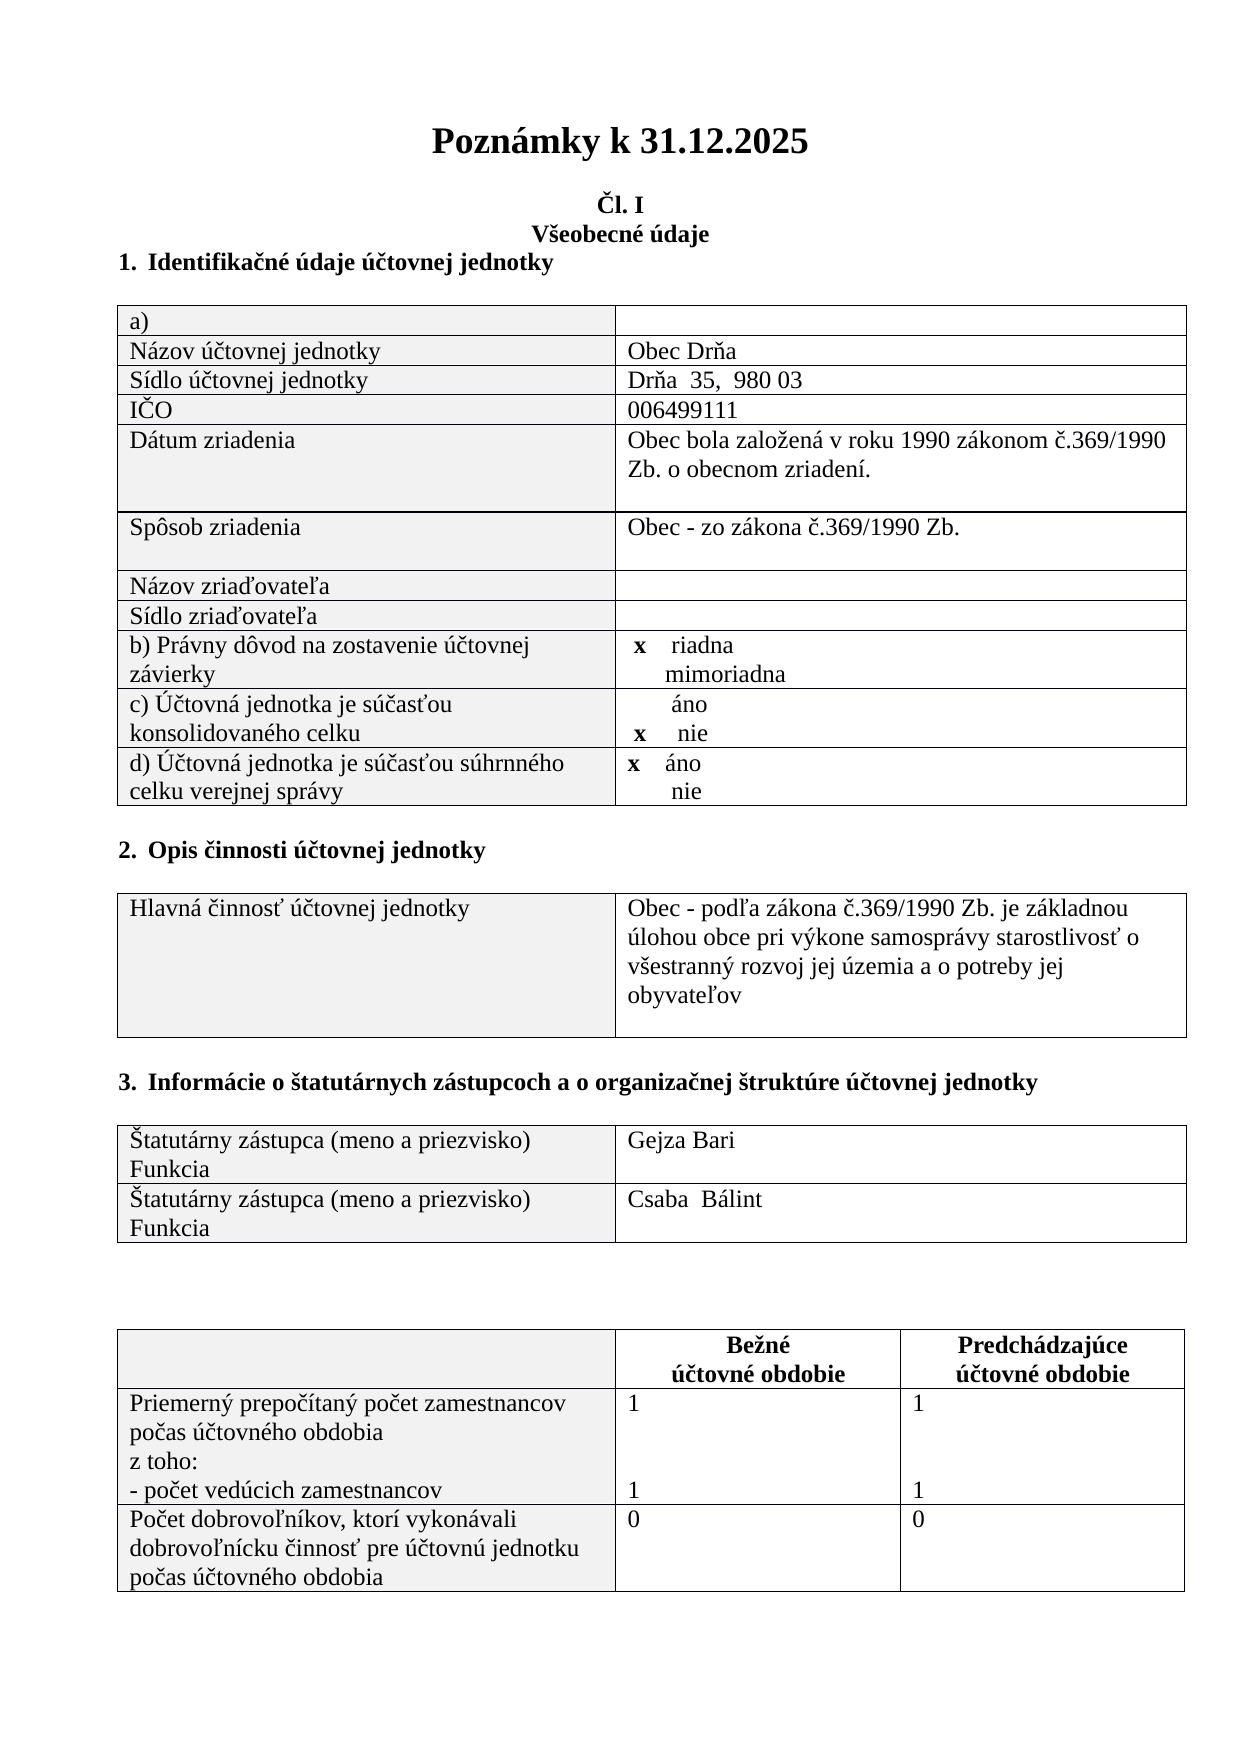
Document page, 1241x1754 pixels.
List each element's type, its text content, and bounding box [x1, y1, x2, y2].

table_header [616, 306, 1186, 335]
table_cell [616, 571, 1186, 600]
list Opis činnosti účtovnej jednotky [118, 835, 1122, 864]
table_cell Dátum zriadenia [118, 425, 615, 511]
text Všeobecné údaje [118, 219, 1122, 247]
table_cell Drňa 35, 980 03 [616, 366, 1186, 394]
table_cell 1 1 [901, 1389, 1184, 1503]
table_cell Štatutárny zástupca (meno a priezvisko) Funkcia [118, 1184, 615, 1242]
table_cell áno x nie [616, 689, 1186, 747]
table_cell Sídlo účtovnej jednotky [118, 366, 615, 394]
table_cell Obec - zo zákona č.369/1990 Zb. [616, 513, 1186, 570]
table_cell [616, 601, 1186, 629]
table_header Bežné účtovné obdobie [616, 1330, 900, 1387]
table_cell Názov účtovnej jednotky [118, 336, 615, 364]
table_cell x áno nie [616, 748, 1186, 805]
table_cell d) Účtovná jednotka je súčasťou súhrnného celku verejnej správy [118, 748, 615, 805]
table_cell Csaba Bálint [616, 1184, 1186, 1242]
table_cell Spôsob zriadenia [118, 513, 615, 570]
table_header Predchádzajúce účtovné obdobie [901, 1330, 1184, 1387]
table_header Hlavná činnosť účtovnej jednotky [118, 894, 615, 1037]
text Čl. I [118, 190, 1122, 219]
list Identifikačné údaje účtovnej jednotky [118, 247, 1122, 276]
table_cell b) Právny dôvod na zostavenie účtovnej závierky [118, 631, 615, 688]
table_cell 006499111 [616, 395, 1186, 424]
table_header Štatutárny zástupca (meno a priezvisko) Funkcia [118, 1126, 615, 1183]
list Informácie o štatutárnych zástupcoch a o organizačnej štruktúre účtovnej jednotky [118, 1067, 1122, 1096]
table_cell IČO [118, 395, 615, 424]
table_cell Sídlo zriaďovateľa [118, 601, 615, 629]
table_header Gejza Bari [616, 1126, 1186, 1183]
table_header [118, 1330, 615, 1387]
table_cell Obec Drňa [616, 336, 1186, 364]
table_cell Názov zriaďovateľa [118, 571, 615, 600]
table_cell c) Účtovná jednotka je súčasťou konsolidovaného celku [118, 689, 615, 747]
table_header Obec - podľa zákona č.369/1990 Zb. je základnou úlohou obce pri výkone samosprávy starostlivosť o všestranný rozvoj jej územia a o potreby jej obyvateľov [616, 894, 1186, 1037]
table_cell x riadna mimoriadna [616, 631, 1186, 688]
table_cell 0 [616, 1505, 900, 1591]
table_header a) [118, 306, 615, 335]
table_cell Počet dobrovoľníkov, ktorí vykonávali dobrovoľnícku činnosť pre účtovnú jednotku počas účtovného obdobia [118, 1505, 615, 1591]
table_cell 0 [901, 1505, 1184, 1591]
text Poznámky k 31.12.2025 [118, 118, 1122, 161]
table_cell Priemerný prepočítaný počet zamestnancov počas účtovného obdobia z toho: - počet vedúcich zamestnancov [118, 1389, 615, 1503]
table_cell 1 1 [616, 1389, 900, 1503]
table_cell Obec bola založená v roku 1990 zákonom č.369/1990 Zb. o obecnom zriadení. [616, 425, 1186, 511]
